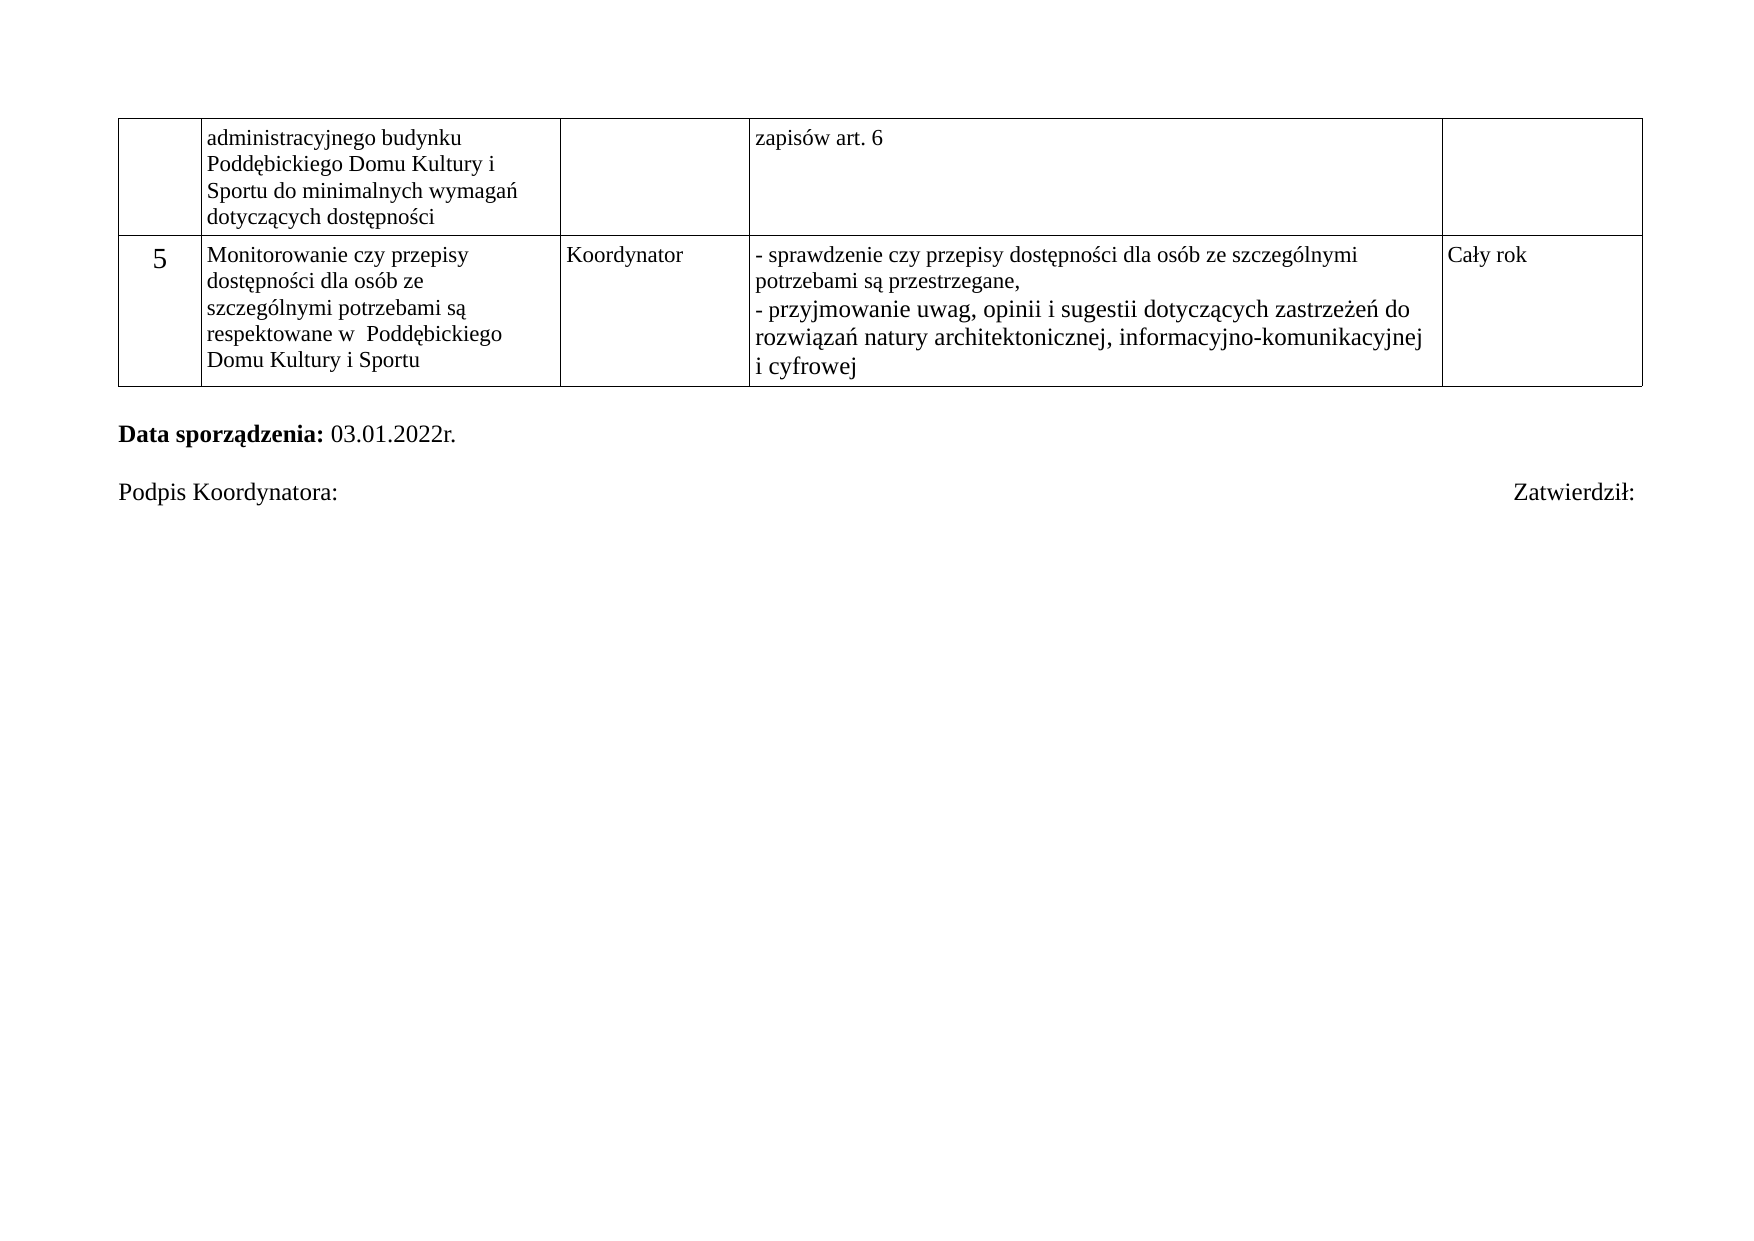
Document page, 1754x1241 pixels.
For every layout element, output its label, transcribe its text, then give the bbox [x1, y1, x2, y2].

table_cell Cały rok [1443, 236, 1642, 386]
table_cell zapisów art. 6 [750, 119, 1442, 235]
table_cell [561, 119, 749, 235]
text Podpis Koordynatora: Zatwierdził: [118, 477, 1636, 506]
table_cell Monitorowanie czy przepisy dostępności dla osób ze szczególnymi potrzebami są respektowane w Poddębickiego Domu Kultury i Sportu [202, 236, 560, 386]
table_cell [119, 119, 201, 235]
table_cell 5 [119, 236, 201, 386]
table_cell administracyjnego budynku Poddębickiego Domu Kultury i Sportu do minimalnych wymagań dotyczących dostępności [202, 119, 560, 235]
table_cell - sprawdzenie czy przepisy dostępności dla osób ze szczególnymi potrzebami są przestrzegane, - przyjmowanie uwag, opinii i sugestii dotyczących zastrzeżeń do rozwiązań natury architektonicznej, informacyjno-komunikacyjnej i cyfrowej [750, 236, 1442, 386]
table_cell [1443, 119, 1642, 235]
text Data sporządzenia: 03.01.2022r. [118, 419, 1636, 448]
table_cell Koordynator [561, 236, 749, 386]
